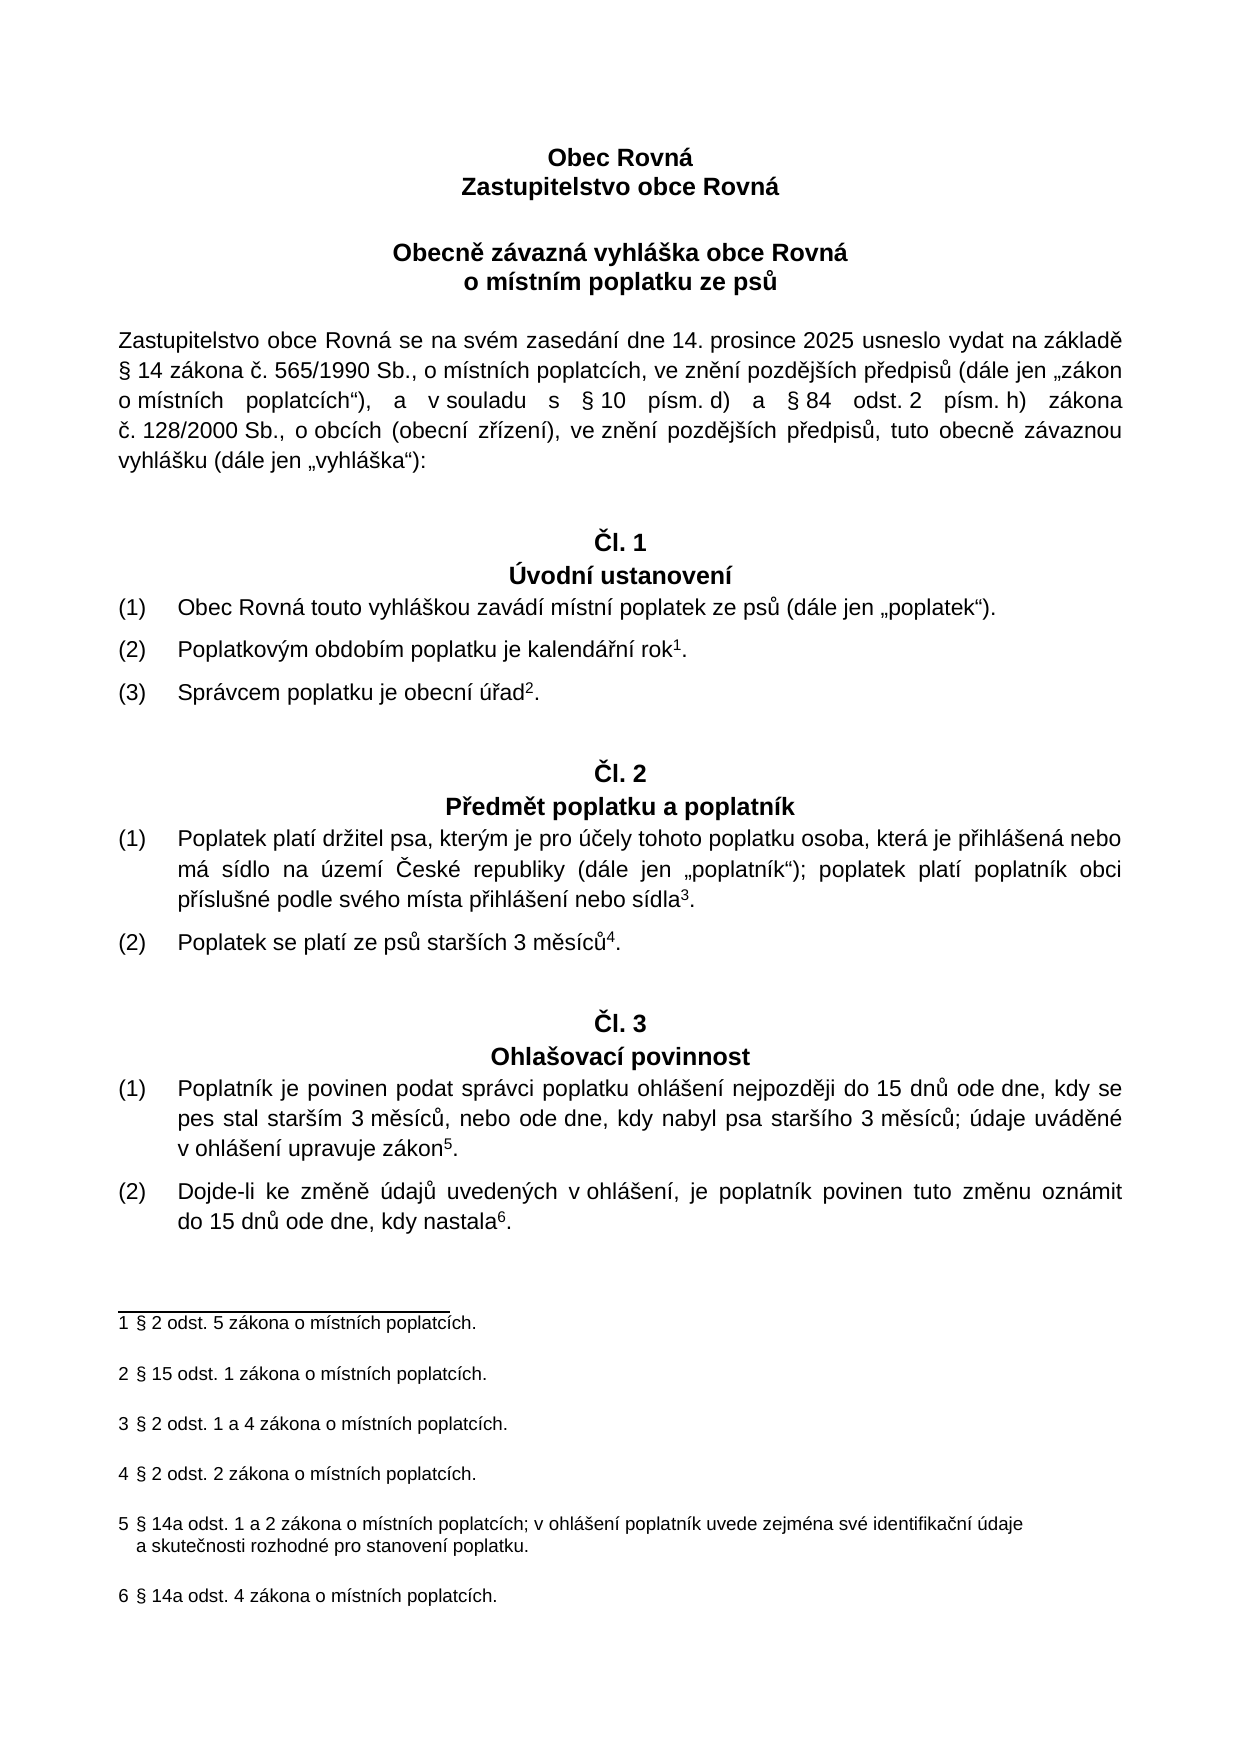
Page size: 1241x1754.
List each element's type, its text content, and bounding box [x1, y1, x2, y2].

list § 2 odst. 1 a 4 zákona o místních poplatcích. [118, 1413, 1122, 1434]
list Poplatkovým obdobím poplatku je kalendářní rok. [118, 636, 1122, 663]
list Obec Rovná touto vyhláškou zavádí místní poplatek ze psů (dále jen „poplatek“). [118, 594, 1122, 620]
list § 14a odst. 4 zákona o místních poplatcích. [118, 1585, 1122, 1607]
list § 2 odst. 5 zákona o místních poplatcích. [118, 1312, 1122, 1333]
list § 14a odst. 1 a 2 zákona o místních poplatcích; v ohlášení poplatník uvede zejména své identifikační údaje a skutečnosti rozhodné pro stanovení poplatku. [118, 1513, 1122, 1556]
list § 2 odst. 2 zákona o místních poplatcích. [118, 1463, 1122, 1484]
list Dojde-li ke změně údajů uvedených v ohlášení, je poplatník povinen tuto změnu oznámit do 15 dnů ode dne, kdy nastala. [118, 1178, 1122, 1234]
list Poplatník je povinen podat správci poplatku ohlášení nejpozději do 15 dnů ode dne, kdy se pes stal starším 3 měsíců, nebo ode dne, kdy nabyl psa staršího 3 měsíců; údaje uváděné v ohlášení upravuje zákon. [118, 1075, 1122, 1162]
list § 15 odst. 1 zákona o místních poplatcích. [118, 1362, 1122, 1384]
text Obec Rovná Zastupitelstvo obce Rovná [118, 143, 1122, 201]
subtitle Čl. 1 Úvodní ustanovení [118, 528, 1122, 589]
text Zastupitelstvo obce Rovná se na svém zasedání dne 14. prosince 2025 usneslo vydat na základě § 14 zákona č. 565/1990 Sb., o místních poplatcích, ve znění pozdějších předpisů (dále jen „zákon o místních poplatcích“), a v souladu s § 10 písm. d) a § 84 odst. 2 písm. h) zákona č. 128/2000 Sb., o obcích (obecní zřízení), ve znění pozdějších předpisů, tuto obecně závaznou vyhlášku (dále jen „vyhláška“): [118, 327, 1122, 474]
list Poplatek se platí ze psů starších 3 měsíců. [118, 928, 1122, 955]
list Správcem poplatku je obecní úřad. [118, 679, 1122, 706]
list Poplatek platí držitel psa, kterým je pro účely tohoto poplatku osoba, která je přihlášená nebo má sídlo na území České republiky (dále jen „poplatník“); poplatek platí poplatník obci příslušné podle svého místa přihlášení nebo sídla. [118, 825, 1122, 912]
subtitle Čl. 2 Předmět poplatku a poplatník [118, 759, 1122, 821]
subtitle Obecně závazná vyhláška obce Rovná o místním poplatku ze psů [118, 238, 1122, 295]
subtitle Čl. 3 Ohlašovací povinnost [118, 1009, 1122, 1071]
